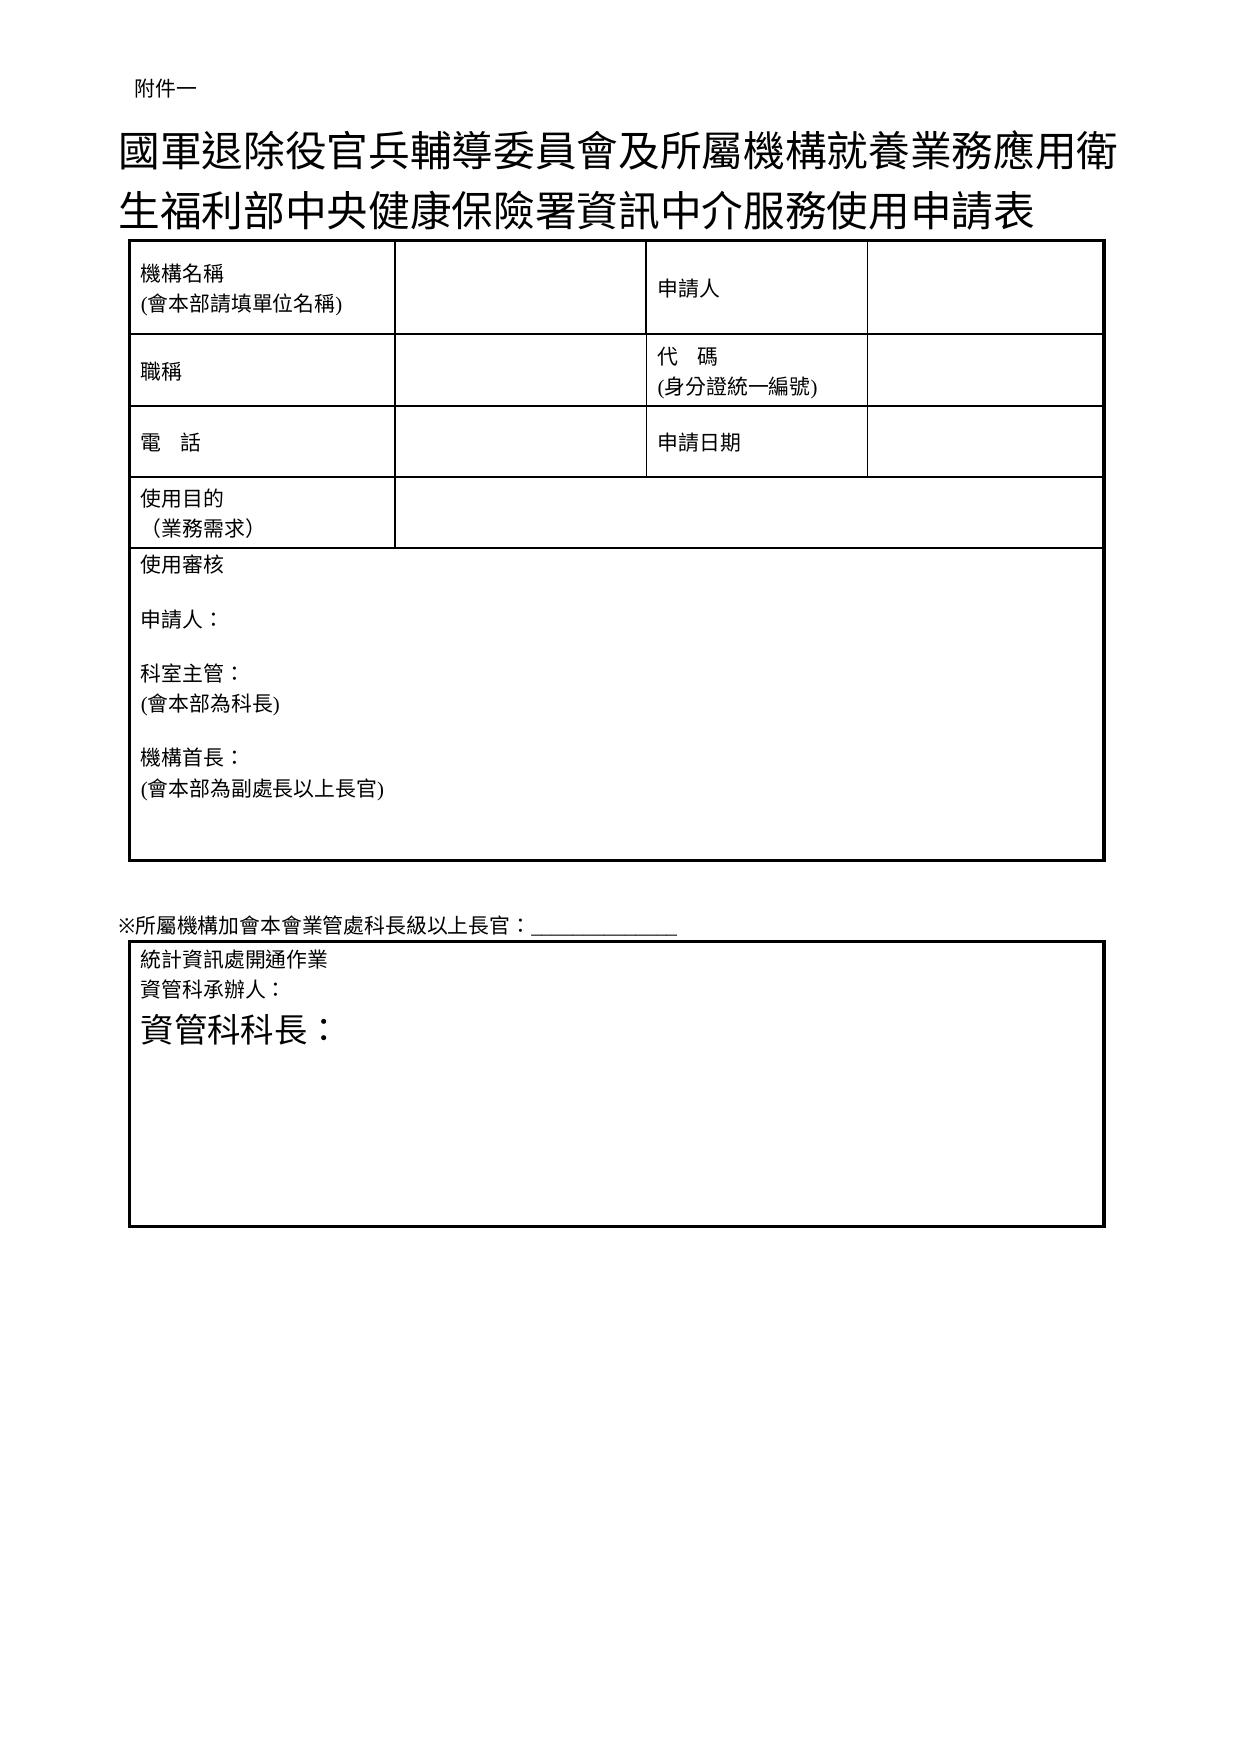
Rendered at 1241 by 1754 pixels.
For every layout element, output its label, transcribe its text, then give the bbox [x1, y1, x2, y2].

table_cell 代 碼 (身分證統一編號) [647, 335, 867, 405]
table_cell [868, 335, 1102, 405]
table_header 統計資訊處開通作業 資管科承辦人： 資管科科長： [131, 943, 1102, 1225]
text ※所屬機構加會本會業管處科長級以上長官：______________ [118, 910, 1122, 940]
table_header [396, 242, 645, 333]
table_cell 使用審核 申請人： 科室主管： (會本部為科長) 機構首長： (會本部為副處長以上長官) [131, 549, 1102, 858]
text 附件一 [134, 72, 368, 102]
table_cell 職稱 [131, 335, 394, 405]
text [119, 64, 383, 117]
table_header 機構名稱 (會本部請填單位名稱) [131, 242, 394, 333]
table_cell 電 話 [131, 407, 394, 476]
table_cell [396, 335, 646, 405]
table_cell [868, 407, 1102, 476]
table_cell 申請日期 [647, 407, 867, 476]
text 國軍退除役官兵輔導委員會及所屬機構就養業務應用衛生福利部中央健康保險署資訊中介服務使用申請表 [118, 118, 1122, 239]
table_cell [396, 478, 1102, 547]
table_cell [396, 407, 646, 476]
table_cell 使用目的 （業務需求） [131, 478, 394, 547]
table_header 申請人 [647, 242, 867, 333]
table_header [868, 242, 1102, 333]
